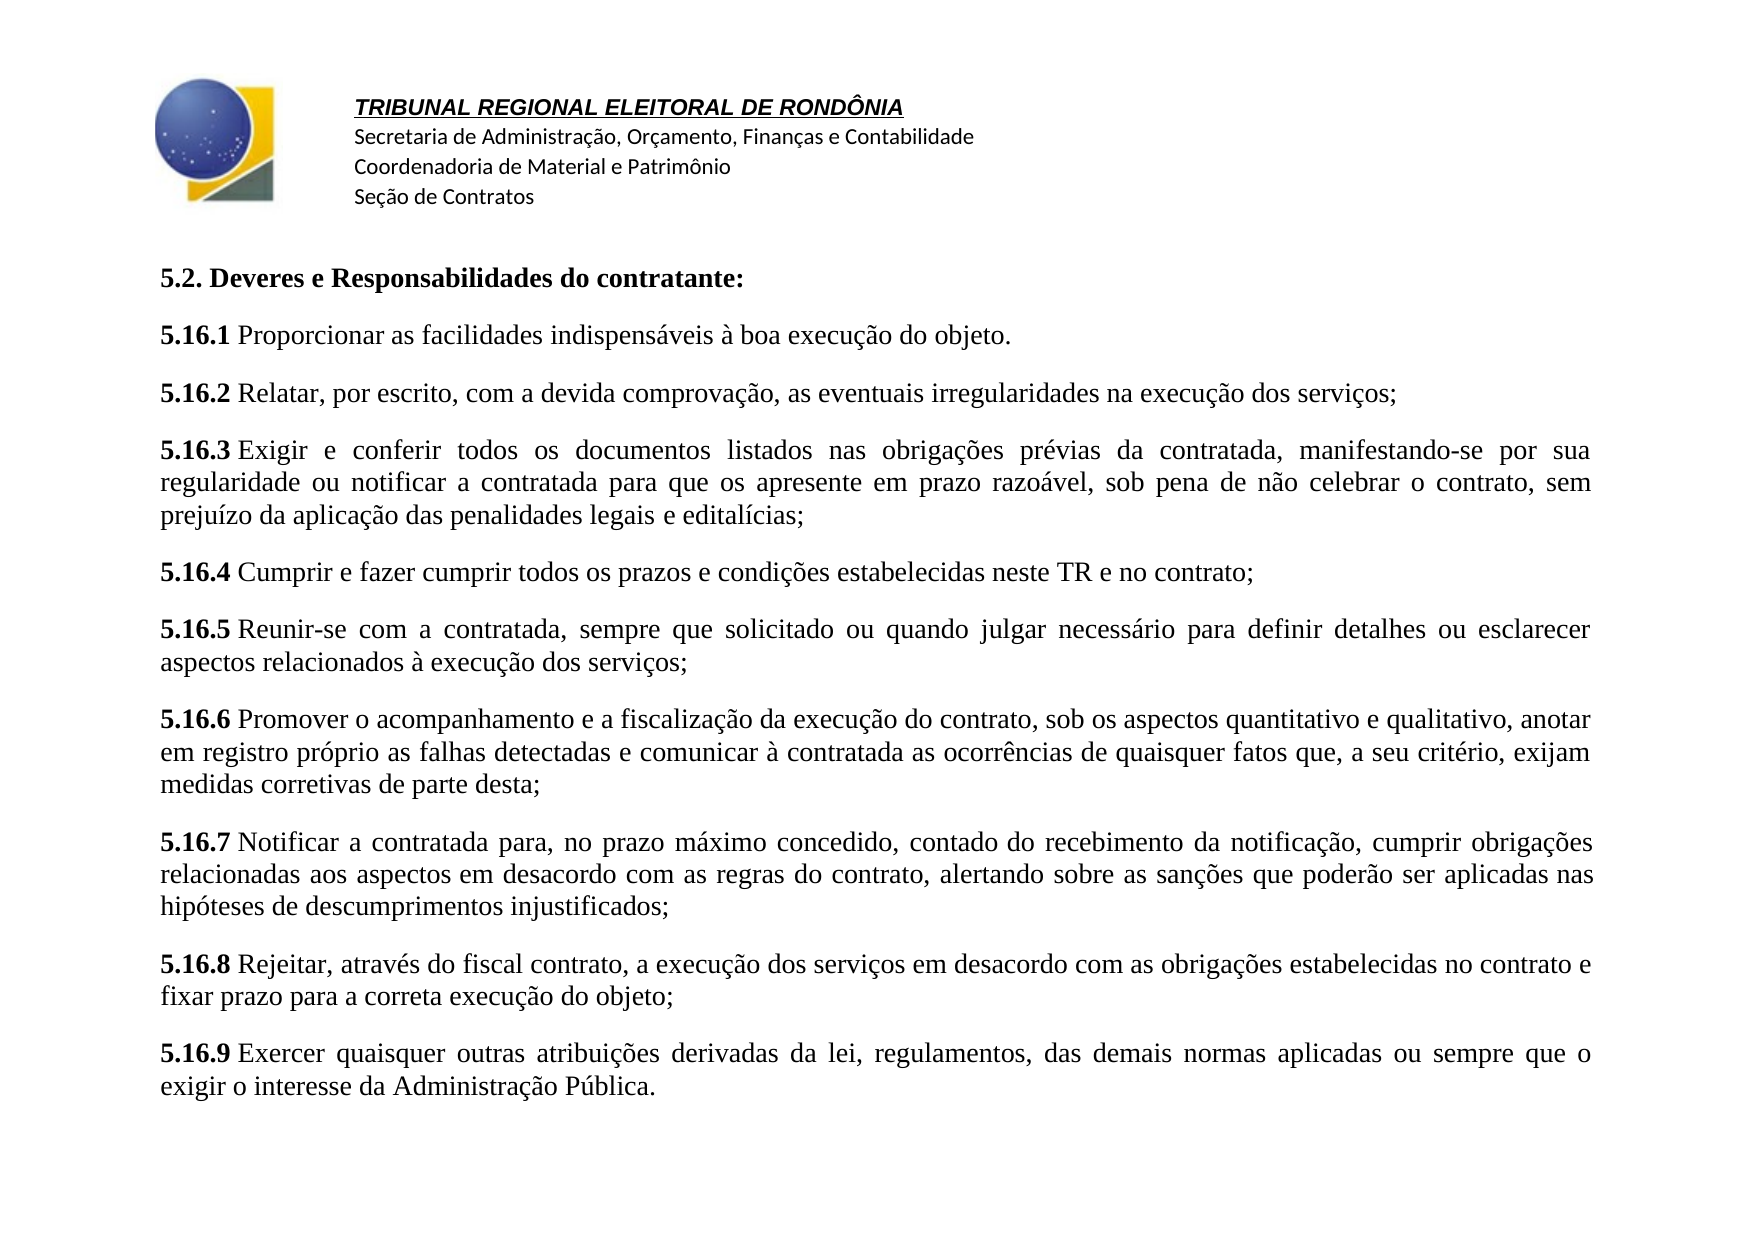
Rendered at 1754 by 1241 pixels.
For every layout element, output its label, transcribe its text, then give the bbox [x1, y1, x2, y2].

text 5.16.9 Exercer quaisquer outras atribuições derivadas da lei, regulamentos, das demais normas aplicadas ou sempre que o exigir o interesse da Administração Pública. [160, 1037, 1594, 1101]
text 5.2. Deveres e Responsabilidades do contratante: [160, 261, 1594, 293]
text 5.16.7 Notificar a contratada para, no prazo máximo concedido, contado do recebimento da notificação, cumprir obrigações relacionadas aos aspectos em desacordo com as regras do contrato, alertando sobre as sanções que poderão ser aplicadas nas hipóteses de descumprimentos injustificados; [160, 824, 1594, 922]
text 5.16.1 Proporcionar as facilidades indispensáveis à boa execução do objeto. [160, 318, 1594, 351]
text 5.16.2 Relatar, por escrito, com a devida comprovação, as eventuais irregularidades na execução dos serviços; [160, 376, 1594, 408]
text 5.16.5 Reunir-se com a contratada, sempre que solicitado ou quando julgar necessário para definir detalhes ou esclarecer aspectos relacionados à execução dos serviços; [160, 613, 1594, 677]
text 5.16.3 Exigir e conferir todos os documentos listados nas obrigações prévias da contratada, manifestando-se por sua regularidade ou notificar a contratada para que os apresente em prazo razoável, sob pena de não celebrar o contrato, sem prejuízo da aplicação das penalidades legais e editalícias; [160, 433, 1594, 530]
text 5.16.4 Cumprir e fazer cumprir todos os prazos e condições estabelecidas neste TR e no contrato; [160, 555, 1594, 588]
text 5.16.8 Rejeitar, através do fiscal contrato, a execução dos serviços em desacordo com as obrigações estabelecidas no contrato e fixar prazo para a correta execução do objeto; [160, 947, 1594, 1012]
text 5.16.6 Promover o acompanhamento e a fiscalização da execução do contrato, sob os aspectos quantitativo e qualitativo, anotar em registro próprio as falhas detectadas e comunicar à contratada as ocorrências de quaisquer fatos que, a seu critério, exijam medidas corretivas de parte desta; [160, 702, 1594, 799]
